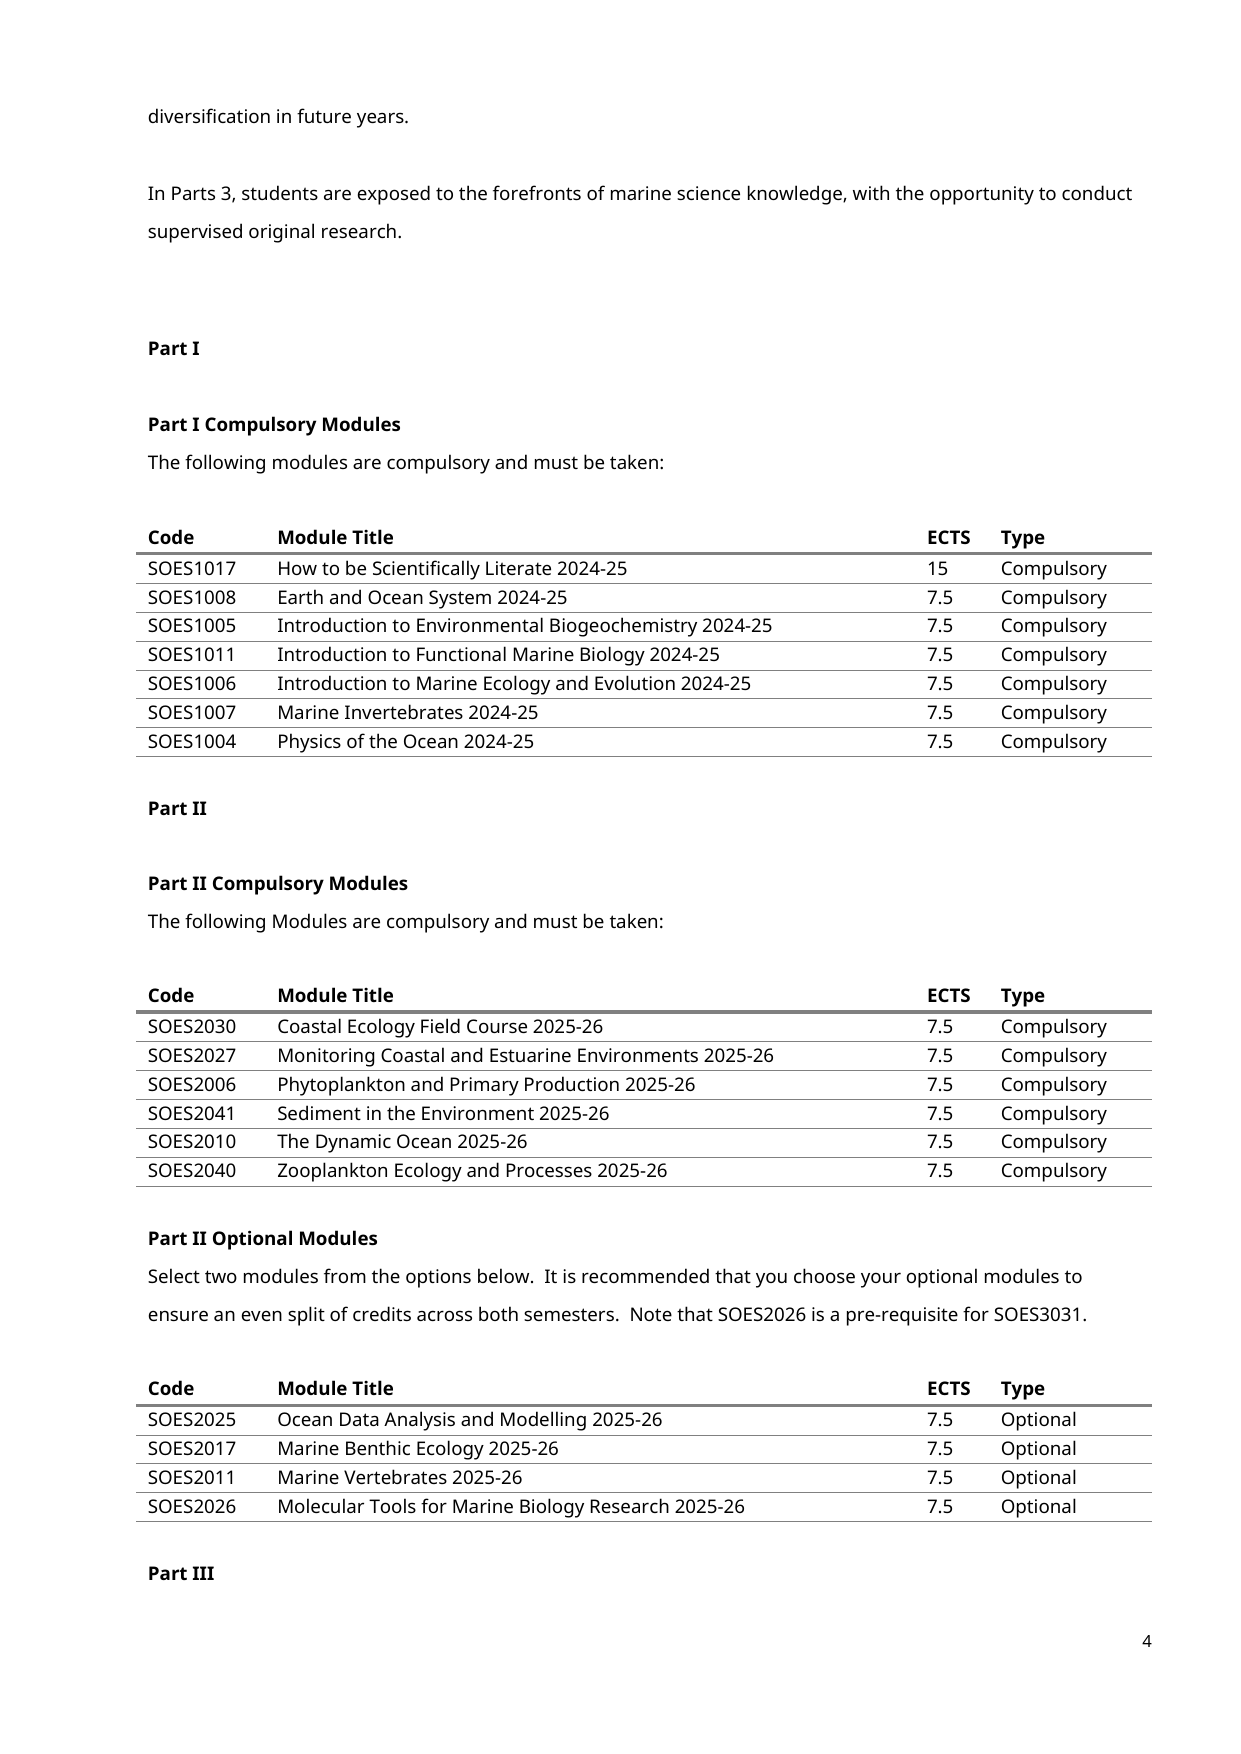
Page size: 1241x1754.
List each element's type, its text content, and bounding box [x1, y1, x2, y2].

table_header diversification in future years. In Parts 3, students are exposed to the forefronts of marine science knowledge, with the opportunity to conduct supervised original research. [136, 104, 1152, 297]
table_cell Earth and Ocean System 2024-25 [266, 584, 916, 612]
table_cell Part III [136, 1522, 1152, 1597]
table_cell 7.5 [916, 699, 989, 727]
table_cell SOES2041 [136, 1100, 266, 1128]
table_cell 7.5 [916, 584, 989, 612]
table_cell SOES2025 [136, 1407, 266, 1434]
table_cell Compulsory [989, 613, 1152, 641]
table_cell Introduction to Environmental Biogeochemistry 2024-25 [266, 613, 916, 641]
table_cell Module Title [266, 983, 916, 1010]
table_cell SOES1005 [136, 613, 266, 641]
table_cell Compulsory [989, 1042, 1152, 1070]
table_cell 7.5 [916, 642, 989, 669]
table_cell Phytoplankton and Primary Production 2025-26 [266, 1071, 916, 1099]
table_cell Part II Optional Modules Select two modules from the options below. It is recommended that you choose your optional modules to ensure an even split of credits across both semesters. Note that SOES2026 is a pre-requisite for SOES3031. [136, 1187, 1152, 1376]
table_cell 7.5 [916, 1436, 989, 1463]
table_cell Module Title [266, 524, 916, 552]
table_cell 7.5 [916, 613, 989, 641]
table_cell Marine Invertebrates 2024-25 [266, 699, 916, 727]
table_cell Optional [989, 1436, 1152, 1463]
table_cell Type [989, 1376, 1152, 1403]
table_cell Compulsory [989, 1129, 1152, 1157]
table_cell Marine Benthic Ecology 2025-26 [266, 1436, 916, 1463]
table_cell 7.5 [916, 671, 989, 698]
table_cell 7.5 [916, 1042, 989, 1070]
table_cell 7.5 [916, 1071, 989, 1099]
table_cell Optional [989, 1464, 1152, 1492]
table_cell Compulsory [989, 699, 1152, 727]
table_cell Compulsory [989, 555, 1152, 583]
table_cell ECTS [916, 524, 989, 552]
table_cell ECTS [916, 983, 989, 1010]
table_cell Compulsory [989, 671, 1152, 698]
table_cell SOES1004 [136, 728, 266, 756]
table_cell Introduction to Functional Marine Biology 2024-25 [266, 642, 916, 669]
table_cell Compulsory [989, 1014, 1152, 1041]
table_cell Compulsory [989, 584, 1152, 612]
table_cell Type [989, 983, 1152, 1010]
table_cell Type [989, 524, 1152, 552]
table_cell Part II Compulsory Modules The following Modules are compulsory and must be taken: [136, 832, 1152, 982]
table_cell Ocean Data Analysis and Modelling 2025-26 [266, 1407, 916, 1434]
table_cell 7.5 [916, 1014, 989, 1041]
table_cell SOES1006 [136, 671, 266, 698]
table_cell SOES2017 [136, 1436, 266, 1463]
table_cell Module Title [266, 1376, 916, 1403]
table_cell 7.5 [916, 1158, 989, 1186]
table_cell SOES2030 [136, 1014, 266, 1041]
table_cell 15 [916, 555, 989, 583]
table_cell 7.5 [916, 1407, 989, 1434]
table_cell 7.5 [916, 728, 989, 756]
table_cell Optional [989, 1407, 1152, 1434]
table_cell Code [136, 524, 266, 552]
table_cell Compulsory [989, 1100, 1152, 1128]
table_cell Marine Vertebrates 2025-26 [266, 1464, 916, 1492]
table_cell The Dynamic Ocean 2025-26 [266, 1129, 916, 1157]
table_cell SOES2011 [136, 1464, 266, 1492]
table_cell Sediment in the Environment 2025-26 [266, 1100, 916, 1128]
table_cell SOES2006 [136, 1071, 266, 1099]
table_cell Code [136, 983, 266, 1010]
table_cell 7.5 [916, 1464, 989, 1492]
table_cell 7.5 [916, 1493, 989, 1521]
table_cell ECTS [916, 1376, 989, 1403]
table_cell SOES2026 [136, 1493, 266, 1521]
table_cell How to be Scientifically Literate 2024-25 [266, 555, 916, 583]
table_cell Compulsory [989, 728, 1152, 756]
table_cell Physics of the Ocean 2024-25 [266, 728, 916, 756]
table_cell Code [136, 1376, 266, 1403]
table_cell Coastal Ecology Field Course 2025-26 [266, 1014, 916, 1041]
table_cell SOES1008 [136, 584, 266, 612]
table_cell Part I Part I Compulsory Modules The following modules are compulsory and must be taken: [136, 297, 1152, 524]
table_cell Monitoring Coastal and Estuarine Environments 2025-26 [266, 1042, 916, 1070]
table_cell SOES2040 [136, 1158, 266, 1186]
table_cell Optional [989, 1493, 1152, 1521]
table_cell SOES2010 [136, 1129, 266, 1157]
table_cell SOES1011 [136, 642, 266, 669]
table_cell Molecular Tools for Marine Biology Research 2025-26 [266, 1493, 916, 1521]
table_cell Introduction to Marine Ecology and Evolution 2024-25 [266, 671, 916, 698]
table_cell Zooplankton Ecology and Processes 2025-26 [266, 1158, 916, 1186]
table_cell SOES1007 [136, 699, 266, 727]
table_cell Compulsory [989, 1071, 1152, 1099]
table_cell Compulsory [989, 642, 1152, 669]
table_cell 7.5 [916, 1100, 989, 1128]
table_cell Part II [136, 757, 1152, 832]
table_cell 7.5 [916, 1129, 989, 1157]
table_cell SOES1017 [136, 555, 266, 583]
table_cell SOES2027 [136, 1042, 266, 1070]
table_cell Compulsory [989, 1158, 1152, 1186]
